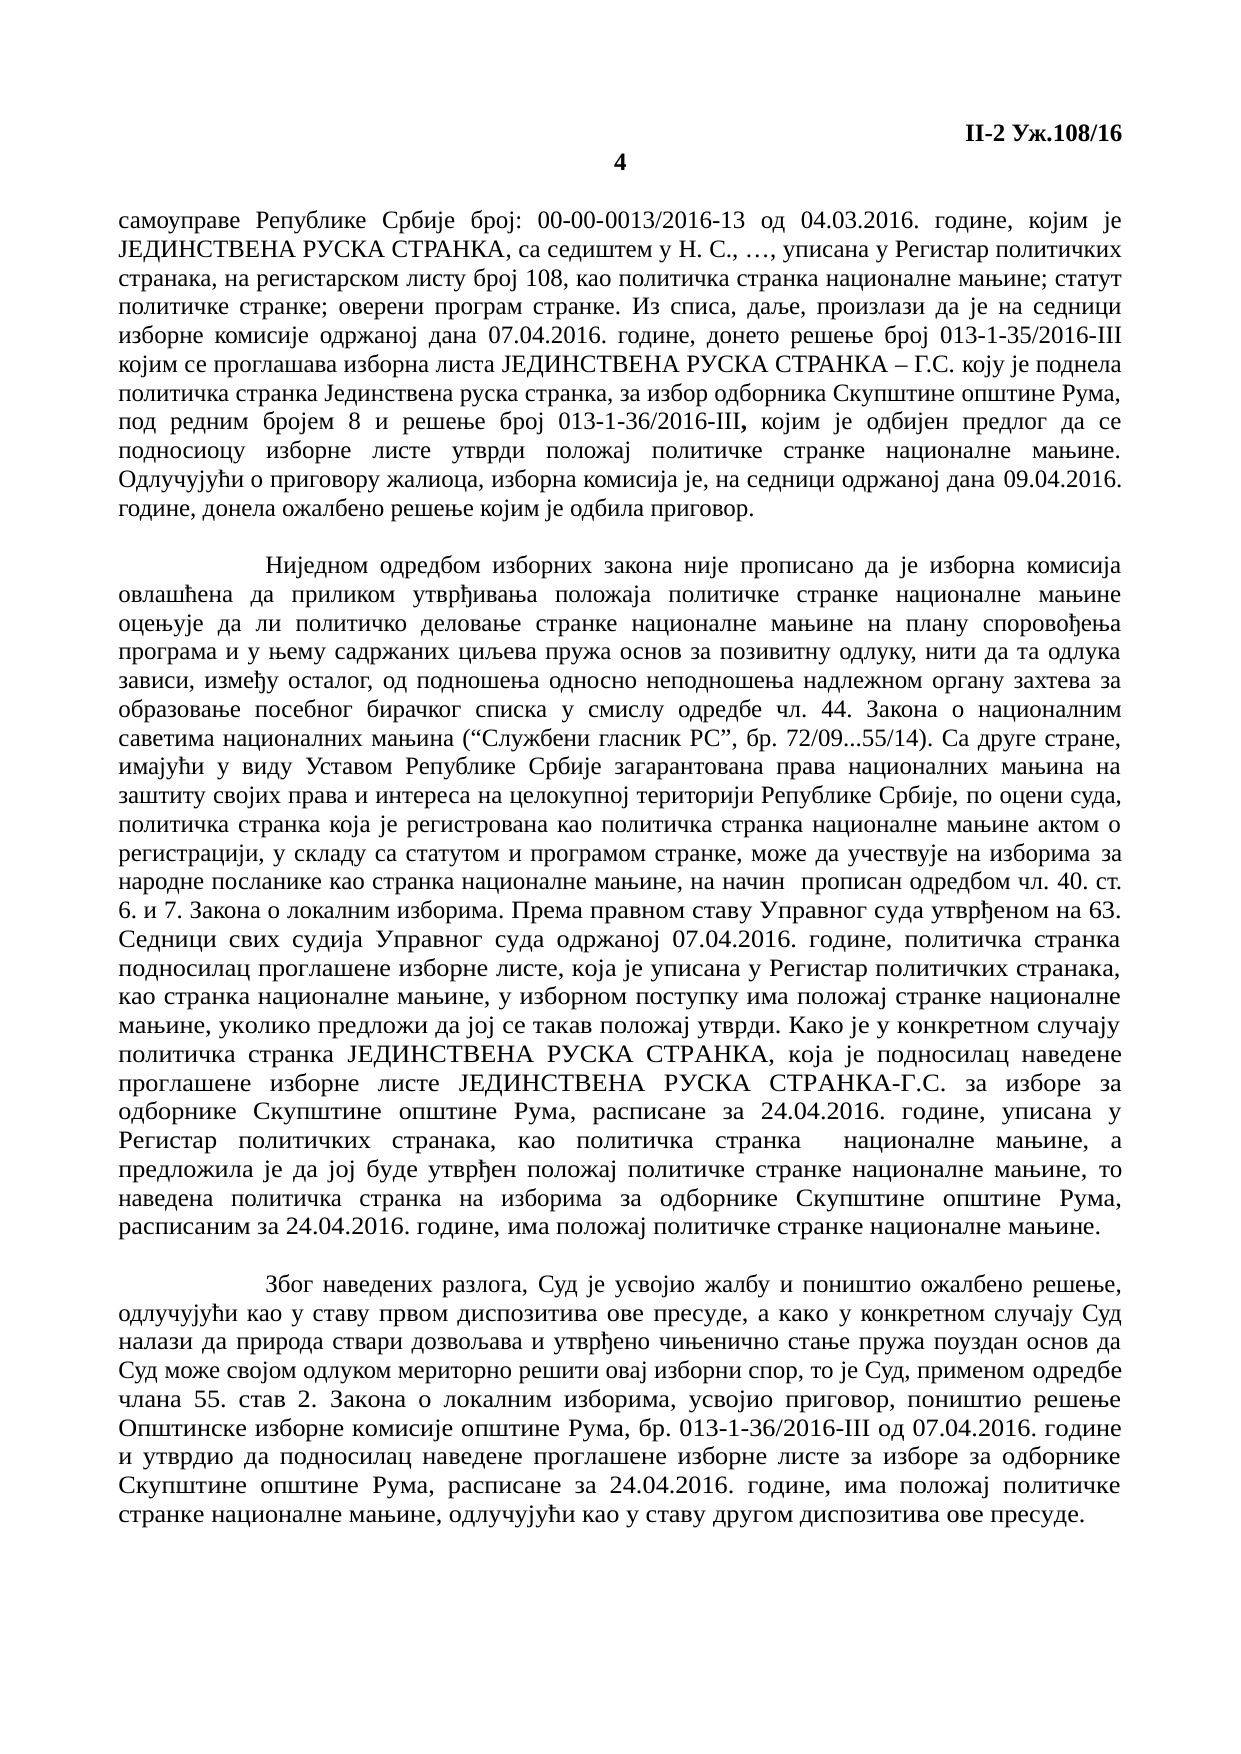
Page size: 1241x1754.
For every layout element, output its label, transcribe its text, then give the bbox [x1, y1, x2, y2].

text Због наведених разлога, Суд је усвојио жалбу и поништио ожалбено решење, одлучујући као у ставу првом диспозитива ове пресуде, а како у конкретном случају Суд налази да природа ствари дозвољава и утврђено чињенично стање пружа поуздан основ да Суд може својом одлуком мериторно решити овај изборни спор, то је Суд, применом одредбе члана 55. став 2. Закона о локалним изборима, усвојио приговор, поништио решење Општинске изборне комисије општине Рума, бр. 013-1-36/2016-III од 07.04.2016. године и утврдио да подносилац наведене проглашене изборне листе за изборе за одборнике Скупштине општине Рума, расписане за 24.04.2016. године, има положај политичке странке националне мањине, одлучујући као у ставу другом диспозитива ове пресуде. [118, 1269, 1122, 1528]
text самоуправе Републике Србије број: 00-00-0013/2016-13 од 04.03.2016. године, којим је ЈЕДИНСТВЕНА РУСКА СТРАНКА, са седиштем у Н. С., …, уписана у Регистар политичких странака, на регистарском листу број 108, као политичка странка националне мањине; статут политичке странке; оверени програм странке. Из списа, даље, произлази да је на седници изборне комисије одржаној дана 07.04.2016. године, донето решење број 013-1-35/2016-III којим се проглашава изборна листа ЈЕДИНСТВЕНА РУСКА СТРАНКА – Г.С. коју је поднела политичка странка Јединствена руска странка, за избор одборника Скупштине општине Рума, под редним бројем 8 и решење број 013-1-36/2016-III, којим је одбијен предлог да се подносиоцу изборне листе утврди положај политичке странке националне мањине. Одлучујући о приговору жалиоца, изборна комисија је, на седници одржаној дана 09.04.2016. године, донела ожалбено решење којим је одбила приговор. [118, 205, 1122, 521]
text Ниједном одредбом изборних закона није прописано да је изборна комисија овлашћена да приликом утврђивања положаја политичке странке националне мањине оцењује да ли политичко деловање странке националне мањине на плану споровођења програма и у њему садржаних циљева пружа основ за позивитну одлуку, нити да та одлука зависи, између осталог, од подношења односно неподношења надлежном органу захтева за образовање посебног бирачког списка у смислу одредбе чл. 44. Закона о националним саветима националних мањина (“Службени гласник РС”, бр. 72/09...55/14). Са друге стране, имајући у виду Уставом Републике Србије загарантована права националних мањина на заштиту својих права и интереса на целокупној територији Републике Србије, по оцени суда, политичка странка која је регистрована као политичка странка националне мањине актом о регистрацији, у складу са статутом и програмом странке, може да учествује на изборима за народне посланике као странка националне мањине, на начин прописан одредбом чл. 40. ст. 6. и 7. Закона о локалним изборима. Према правном ставу Управног суда утврђеном на 63. Седници свих судија Управног суда одржаној 07.04.2016. године, политичка странка подносилац проглашене изборне листе, која је уписана у Регистар политичких странака, као странка националне мањине, у изборном поступку има положај странке националне мањине, уколико предложи да јој се такав положај утврди. Како је у конкретном случају политичка странка ЈЕДИНСТВЕНА РУСКА СТРАНКА, која је подносилац наведене проглашене изборне листе ЈЕДИНСТВЕНА РУСКА СТРАНКА-Г.С. за изборе за одборнике Скупштине општине Рума, расписане за 24.04.2016. године, уписана у Регистар политичких странака, као политичка странка националне мањине, а предложила је да јој буде утврђен положај политичке странке националне мањине, то наведена политичка странка на изборима за одборнике Скупштине општине Рума, расписаним за 24.04.2016. године, има положај политичке странке националне мањине. [118, 550, 1122, 1240]
